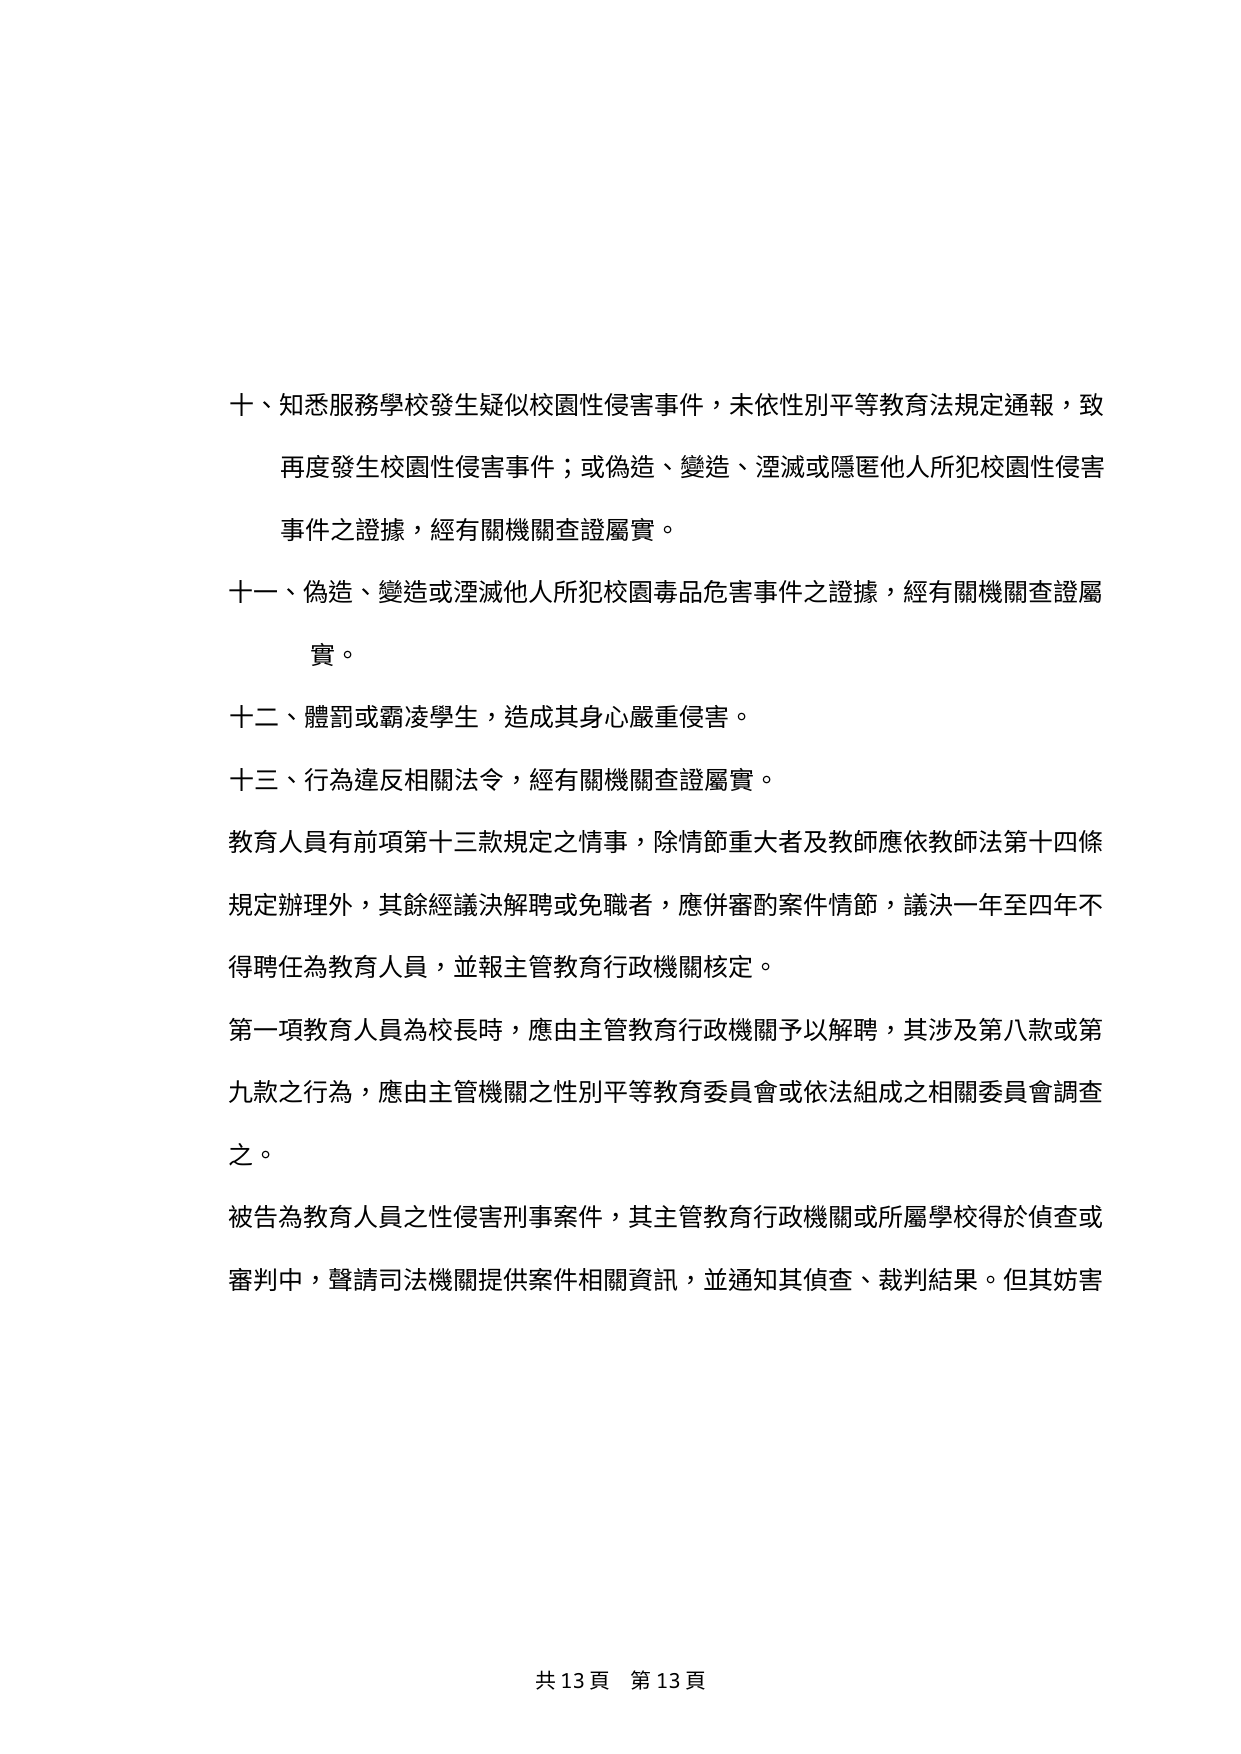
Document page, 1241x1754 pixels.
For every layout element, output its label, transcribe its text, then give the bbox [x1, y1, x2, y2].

text 十、知悉服務學校發生疑似校園性侵害事件，未依性別平等教育法規定通報，致再度發生校園性侵害事件；或偽造、變造、湮滅或隱匿他人所犯校園性侵害事件之證據，經有關機關查證屬實。 [229, 362, 1122, 549]
text 十一、偽造、變造或湮滅他人所犯校園毒品危害事件之證據，經有關機關查證屬實。 [229, 549, 1122, 674]
text 被告為教育人員之性侵害刑事案件，其主管教育行政機關或所屬學校得於偵查或審判中，聲請司法機關提供案件相關資訊，並通知其偵查、裁判結果。但其妨害 [229, 1174, 1122, 1299]
text 十二、體罰或霸凌學生，造成其身心嚴重侵害。 [118, 674, 1122, 737]
text 教育人員有前項第十三款規定之情事，除情節重大者及教師應依教師法第十四條規定辦理外，其餘經議決解聘或免職者，應併審酌案件情節，議決一年至四年不得聘任為教育人員，並報主管教育行政機關核定。 [229, 799, 1122, 987]
text 十三、行為違反相關法令，經有關機關查證屬實。 [118, 737, 1122, 799]
text 第一項教育人員為校長時，應由主管教育行政機關予以解聘，其涉及第八款或第九款之行為，應由主管機關之性別平等教育委員會或依法組成之相關委員會調查之。 [229, 987, 1122, 1174]
